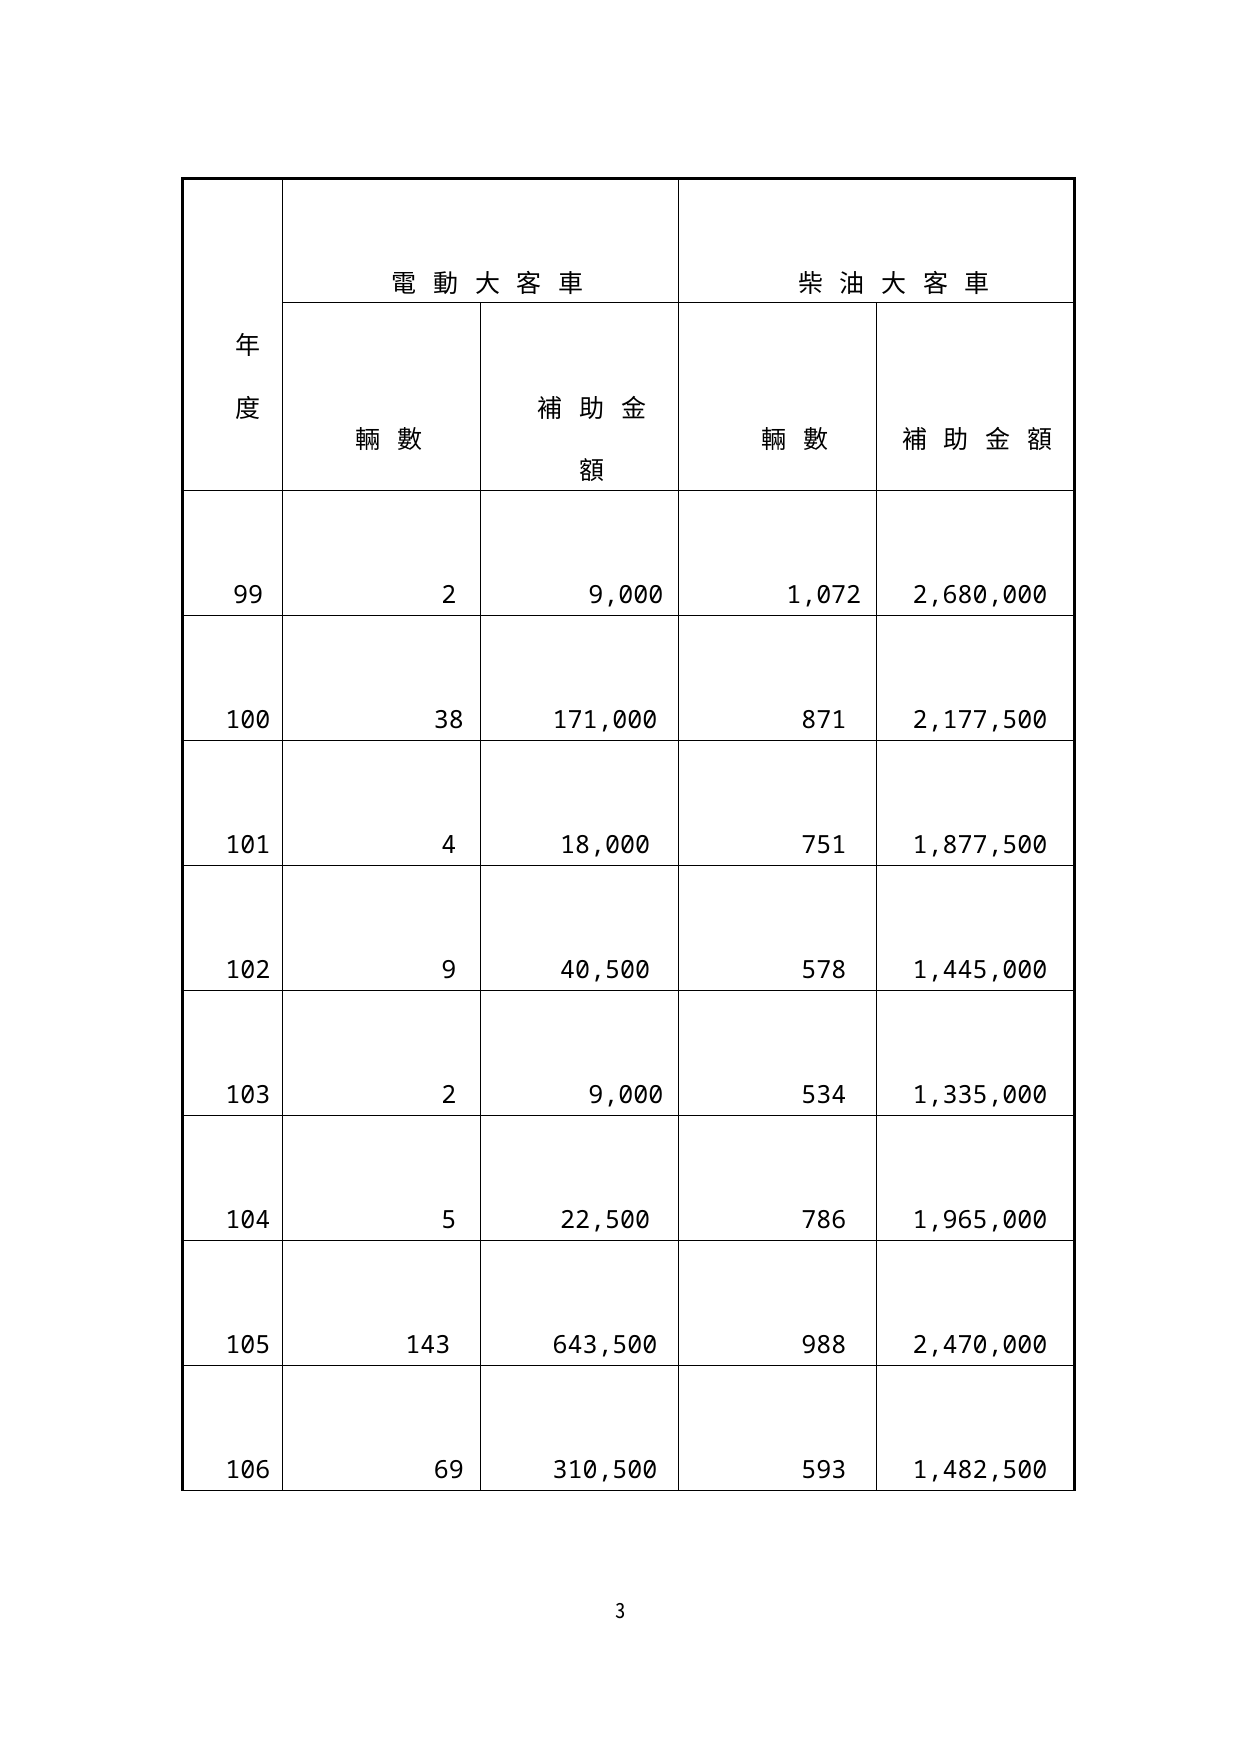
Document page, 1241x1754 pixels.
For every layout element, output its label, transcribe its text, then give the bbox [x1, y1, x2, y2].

table_cell 102 [184, 866, 282, 990]
table_cell 2,470,000 [877, 1241, 1073, 1365]
table_cell 104 [184, 1116, 282, 1240]
table_cell 534 [679, 991, 876, 1115]
table_cell 310,500 [481, 1366, 678, 1490]
table_cell 593 [679, 1366, 876, 1490]
table_cell 786 [679, 1116, 876, 1240]
table_cell 補助金額 [481, 303, 678, 490]
table_cell 988 [679, 1241, 876, 1365]
table_cell 105 [184, 1241, 282, 1365]
table_cell 871 [679, 616, 876, 740]
table_cell 9,000 [481, 991, 678, 1115]
table_cell 103 [184, 991, 282, 1115]
table_cell 補助金額 [877, 303, 1073, 490]
table_cell 輛數 [283, 303, 480, 490]
table_cell 9,000 [481, 491, 678, 615]
table_cell 9 [283, 866, 480, 990]
table_cell 106 [184, 1366, 282, 1490]
table_cell 輛數 [679, 303, 876, 490]
table_cell 1,965,000 [877, 1116, 1073, 1240]
table_cell 100 [184, 616, 282, 740]
table_cell 643,500 [481, 1241, 678, 1365]
table_cell 40,500 [481, 866, 678, 990]
table_cell 2 [283, 991, 480, 1115]
table_cell 171,000 [481, 616, 678, 740]
table_cell 751 [679, 741, 876, 865]
table_header 柴油大客車 [679, 180, 1073, 302]
table_cell 2,680,000 [877, 491, 1073, 615]
table_cell 1,445,000 [877, 866, 1073, 990]
table_header 年度 [184, 180, 282, 490]
table_cell 1,072 [679, 491, 876, 615]
table_cell 1,877,500 [877, 741, 1073, 865]
table_cell 5 [283, 1116, 480, 1240]
table_cell 18,000 [481, 741, 678, 865]
table_header 電動大客車 [283, 180, 678, 302]
table_cell 69 [283, 1366, 480, 1490]
table_cell 101 [184, 741, 282, 865]
table_cell 2 [283, 491, 480, 615]
table_cell 38 [283, 616, 480, 740]
table_cell 99 [184, 491, 282, 615]
table_cell 578 [679, 866, 876, 990]
table_cell 2,177,500 [877, 616, 1073, 740]
table_cell 1,482,500 [877, 1366, 1073, 1490]
table_cell 1,335,000 [877, 991, 1073, 1115]
table_cell 22,500 [481, 1116, 678, 1240]
table_cell 143 [283, 1241, 480, 1365]
table_cell 4 [283, 741, 480, 865]
